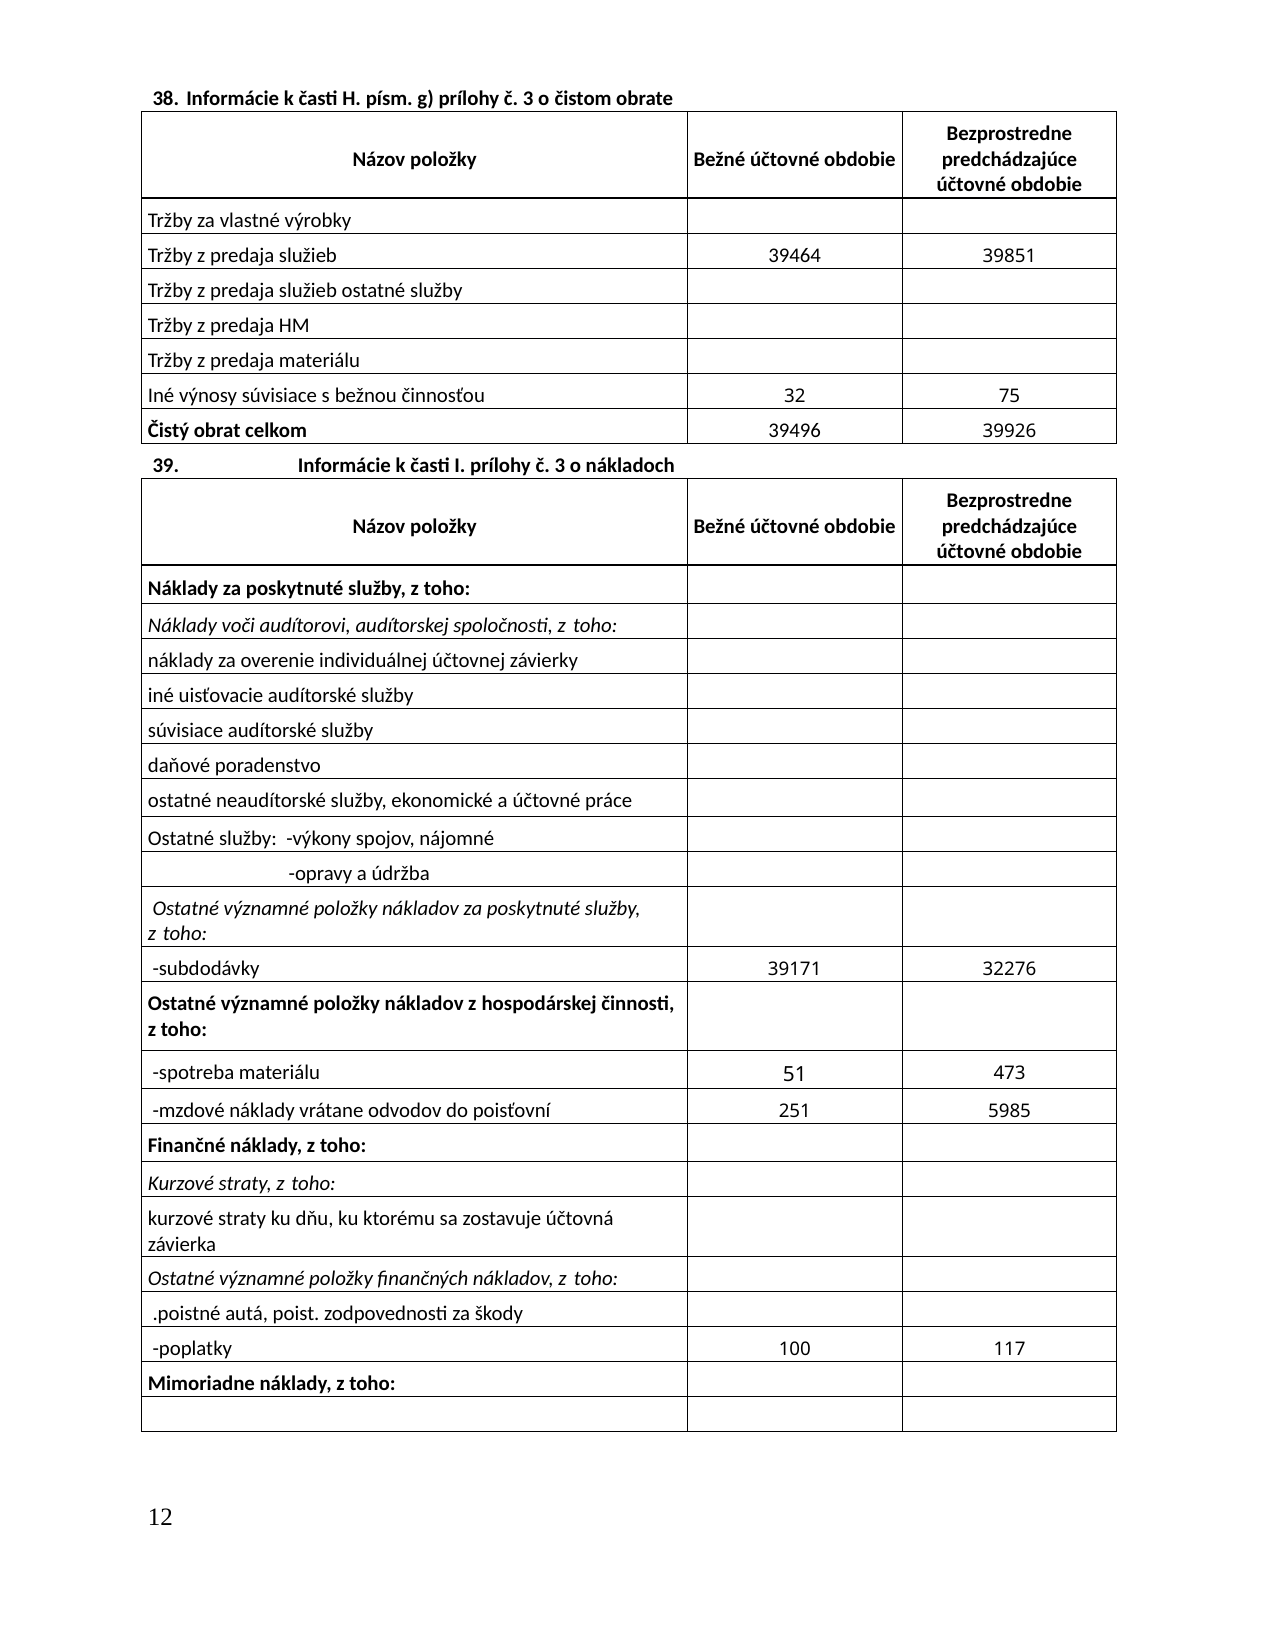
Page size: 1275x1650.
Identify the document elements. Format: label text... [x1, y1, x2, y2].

table_cell 5985 [903, 1089, 1116, 1123]
table_header Názov položky [142, 112, 687, 197]
table_cell [903, 817, 1116, 851]
table_cell -subdodávky [142, 947, 687, 981]
table_cell [903, 1162, 1116, 1196]
table_cell daňové poradenstvo [142, 744, 687, 778]
table_cell [903, 1197, 1116, 1256]
table_cell kurzové straty ku dňu, ku ktorému sa zostavuje účtovná závierka [142, 1197, 687, 1256]
table_cell Tržby z predaja materiálu [142, 339, 687, 373]
table_cell Finančné náklady, z toho: [142, 1124, 687, 1161]
table_cell [688, 1124, 902, 1161]
table_cell Iné výnosy súvisiace s bežnou činnosťou [142, 374, 687, 408]
table_cell Čistý obrat celkom [142, 409, 687, 443]
table_cell [688, 1162, 902, 1196]
table_cell Kurzové straty, z toho: [142, 1162, 687, 1196]
table_cell Tržby za vlastné výrobky [142, 199, 687, 233]
table_cell [903, 269, 1116, 303]
table_cell [903, 639, 1116, 673]
table_cell [688, 744, 902, 778]
table_cell .poistné autá, poist. zodpovednosti za škody [142, 1292, 687, 1326]
table_cell 39496 [688, 409, 902, 443]
table_cell [688, 1362, 902, 1396]
table_cell 39171 [688, 947, 902, 981]
table_cell [903, 1124, 1116, 1161]
table_cell [688, 709, 902, 743]
table_header Bežné účtovné obdobie [688, 112, 902, 197]
table_cell Ostatné služby: -výkony spojov, nájomné [142, 817, 687, 851]
table_cell Tržby z predaja HM [142, 304, 687, 338]
table_cell [688, 779, 902, 816]
table_cell iné uisťovacie audítorské služby [142, 674, 687, 708]
table_cell -poplatky [142, 1327, 687, 1361]
table_cell [903, 779, 1116, 816]
table_cell [903, 744, 1116, 778]
table_cell 473 [903, 1051, 1116, 1088]
table_cell [903, 1397, 1116, 1431]
table_cell [903, 1257, 1116, 1291]
table_cell [903, 887, 1116, 946]
table_cell [903, 852, 1116, 886]
table_cell 39464 [688, 234, 902, 268]
table_cell [903, 982, 1116, 1050]
table_cell [688, 674, 902, 708]
table_cell [688, 1397, 902, 1431]
table_header Bezprostredne predchádzajúce účtovné obdobie [903, 112, 1116, 197]
table_cell [903, 709, 1116, 743]
table_cell [688, 887, 902, 946]
table_cell [903, 604, 1116, 638]
table_cell [903, 674, 1116, 708]
table_cell [688, 339, 902, 373]
table_cell Náklady voči audítorovi, audítorskej spoločnosti, z toho: [142, 604, 687, 638]
table_cell 32276 [903, 947, 1116, 981]
table_cell [903, 566, 1116, 603]
table_cell 51 [688, 1051, 902, 1088]
table_cell -spotreba materiálu [142, 1051, 687, 1088]
table_cell -mzdové náklady vrátane odvodov do poisťovní [142, 1089, 687, 1123]
table_cell [903, 1362, 1116, 1396]
table_cell -opravy a údržba [142, 852, 687, 886]
table_cell [688, 269, 902, 303]
table_cell Ostatné významné položky nákladov z hospodárskej činnosti, z toho: [142, 982, 687, 1050]
table_header Bezprostredne predchádzajúce účtovné obdobie [903, 479, 1116, 564]
text 38. Informácie k časti H. písm. g) prílohy č. 3 o čistom obrate [148, 82, 1127, 111]
table_cell [688, 566, 902, 603]
table_cell súvisiace audítorské služby [142, 709, 687, 743]
table_cell [903, 1292, 1116, 1326]
table_cell Náklady za poskytnuté služby, z toho: [142, 566, 687, 603]
text 39. Informácie k časti I. prílohy č. 3 o nákladoch [148, 452, 1127, 478]
table_cell 100 [688, 1327, 902, 1361]
table_cell [688, 1292, 902, 1326]
table_cell Mimoriadne náklady, z toho: [142, 1362, 687, 1396]
table_cell 117 [903, 1327, 1116, 1361]
table_cell [142, 1397, 687, 1431]
table_cell [688, 604, 902, 638]
table_cell ostatné neaudítorské služby, ekonomické a účtovné práce [142, 779, 687, 816]
table_cell 251 [688, 1089, 902, 1123]
table_cell [688, 1197, 902, 1256]
table_cell [688, 639, 902, 673]
table_cell náklady za overenie individuálnej účtovnej závierky [142, 639, 687, 673]
table_cell [688, 304, 902, 338]
table_cell 39926 [903, 409, 1116, 443]
table_cell Tržby z predaja služieb ostatné služby [142, 269, 687, 303]
table_header Bežné účtovné obdobie [688, 479, 902, 564]
table_cell Ostatné významné položky nákladov za poskytnuté služby, z toho: [142, 887, 687, 946]
table_cell [688, 1257, 902, 1291]
table_cell 75 [903, 374, 1116, 408]
table_cell [903, 199, 1116, 233]
table_cell [688, 199, 902, 233]
table_cell [688, 852, 902, 886]
table_cell [903, 339, 1116, 373]
table_cell 32 [688, 374, 902, 408]
table_cell [903, 304, 1116, 338]
table_cell Ostatné významné položky finančných nákladov, z toho: [142, 1257, 687, 1291]
table_cell Tržby z predaja služieb [142, 234, 687, 268]
table_cell 39851 [903, 234, 1116, 268]
table_header Názov položky [142, 479, 687, 564]
table_cell [688, 817, 902, 851]
table_cell [688, 982, 902, 1050]
